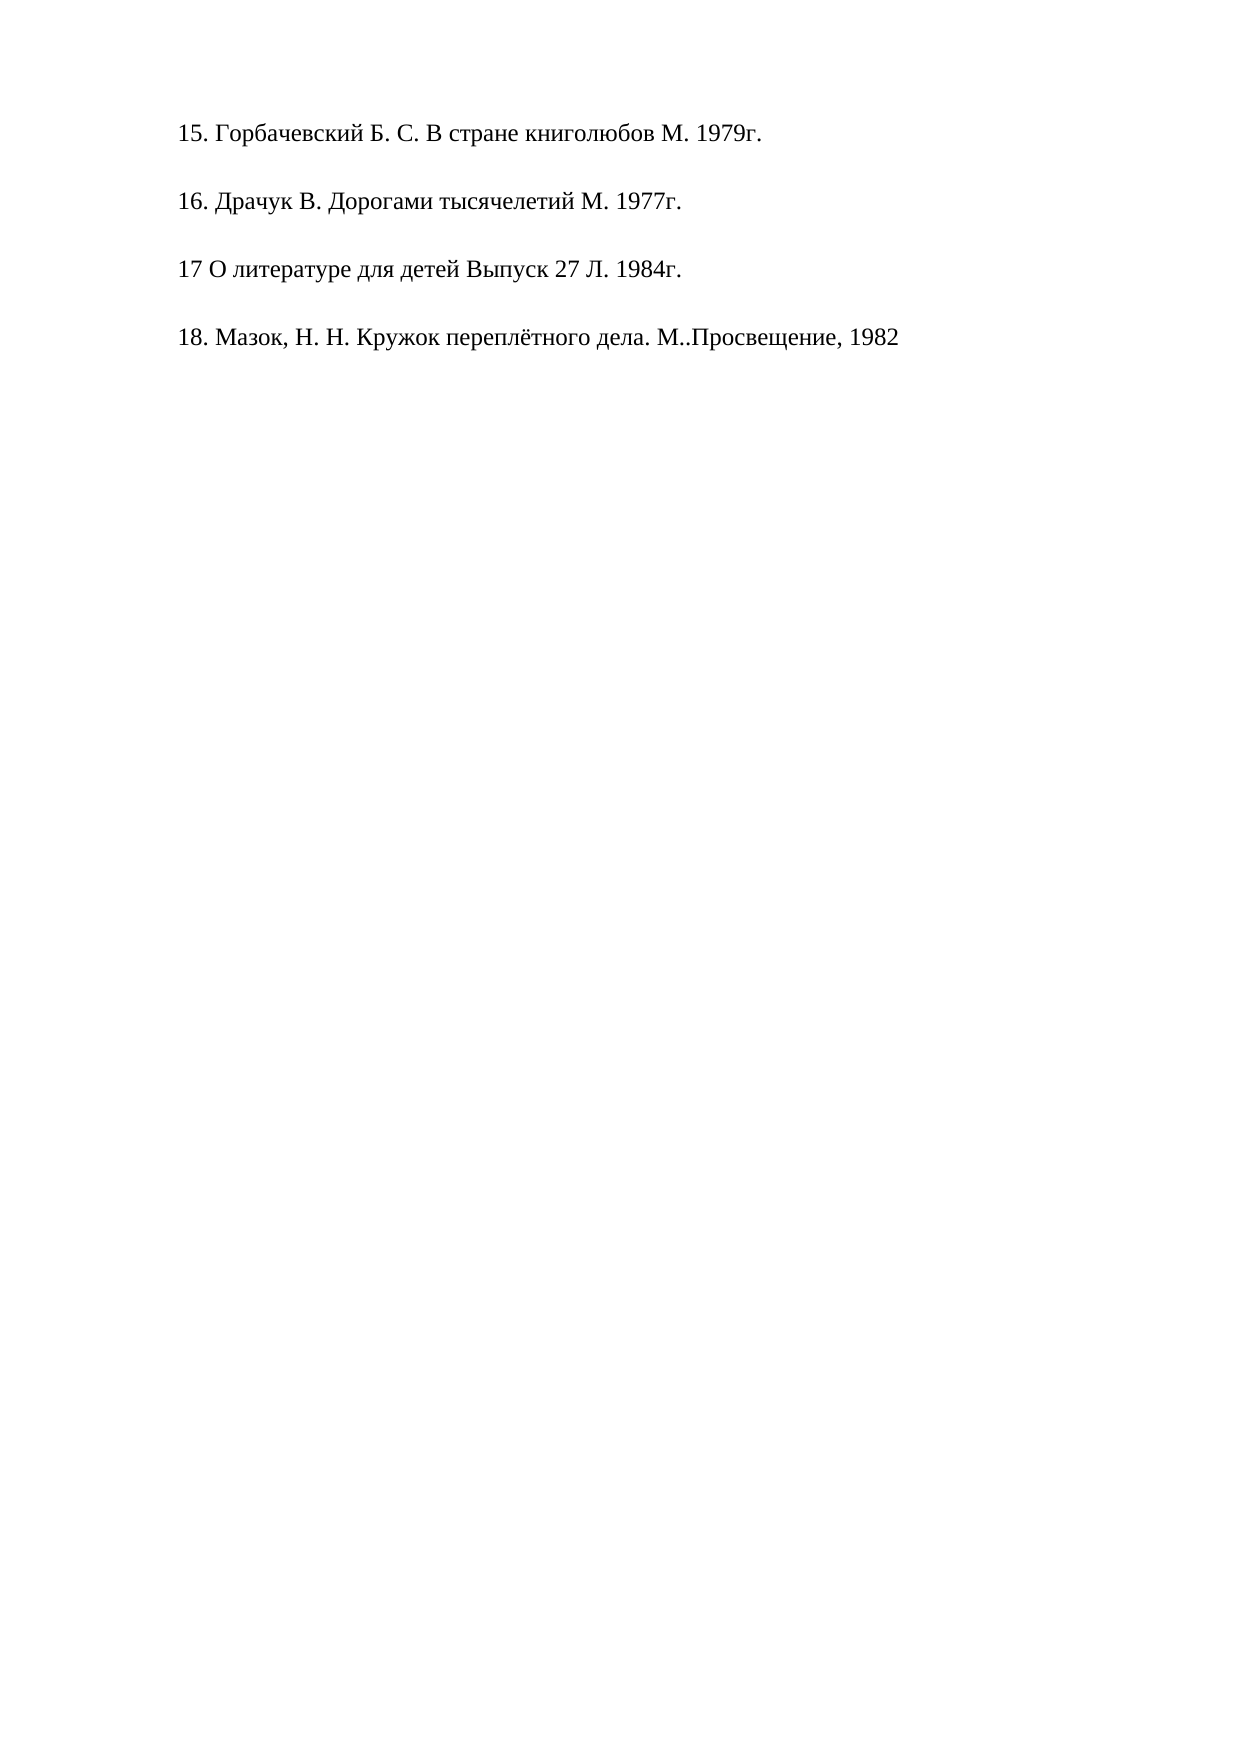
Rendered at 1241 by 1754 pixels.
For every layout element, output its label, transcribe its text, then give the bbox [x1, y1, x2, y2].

text 15. Горбачевский Б. С. В стране книголюбов М. 1979г. [177, 118, 1152, 147]
text 16. Драчук В. Дорогами тысячелетий М. 1977г. [177, 186, 1152, 215]
text 18. Мазок, Н. Н. Кружок переплётного дела. М..Просвещение, 1982 [177, 322, 1152, 350]
text 17 О литературе для детей Выпуск 27 Л. 1984г. [177, 254, 1152, 282]
